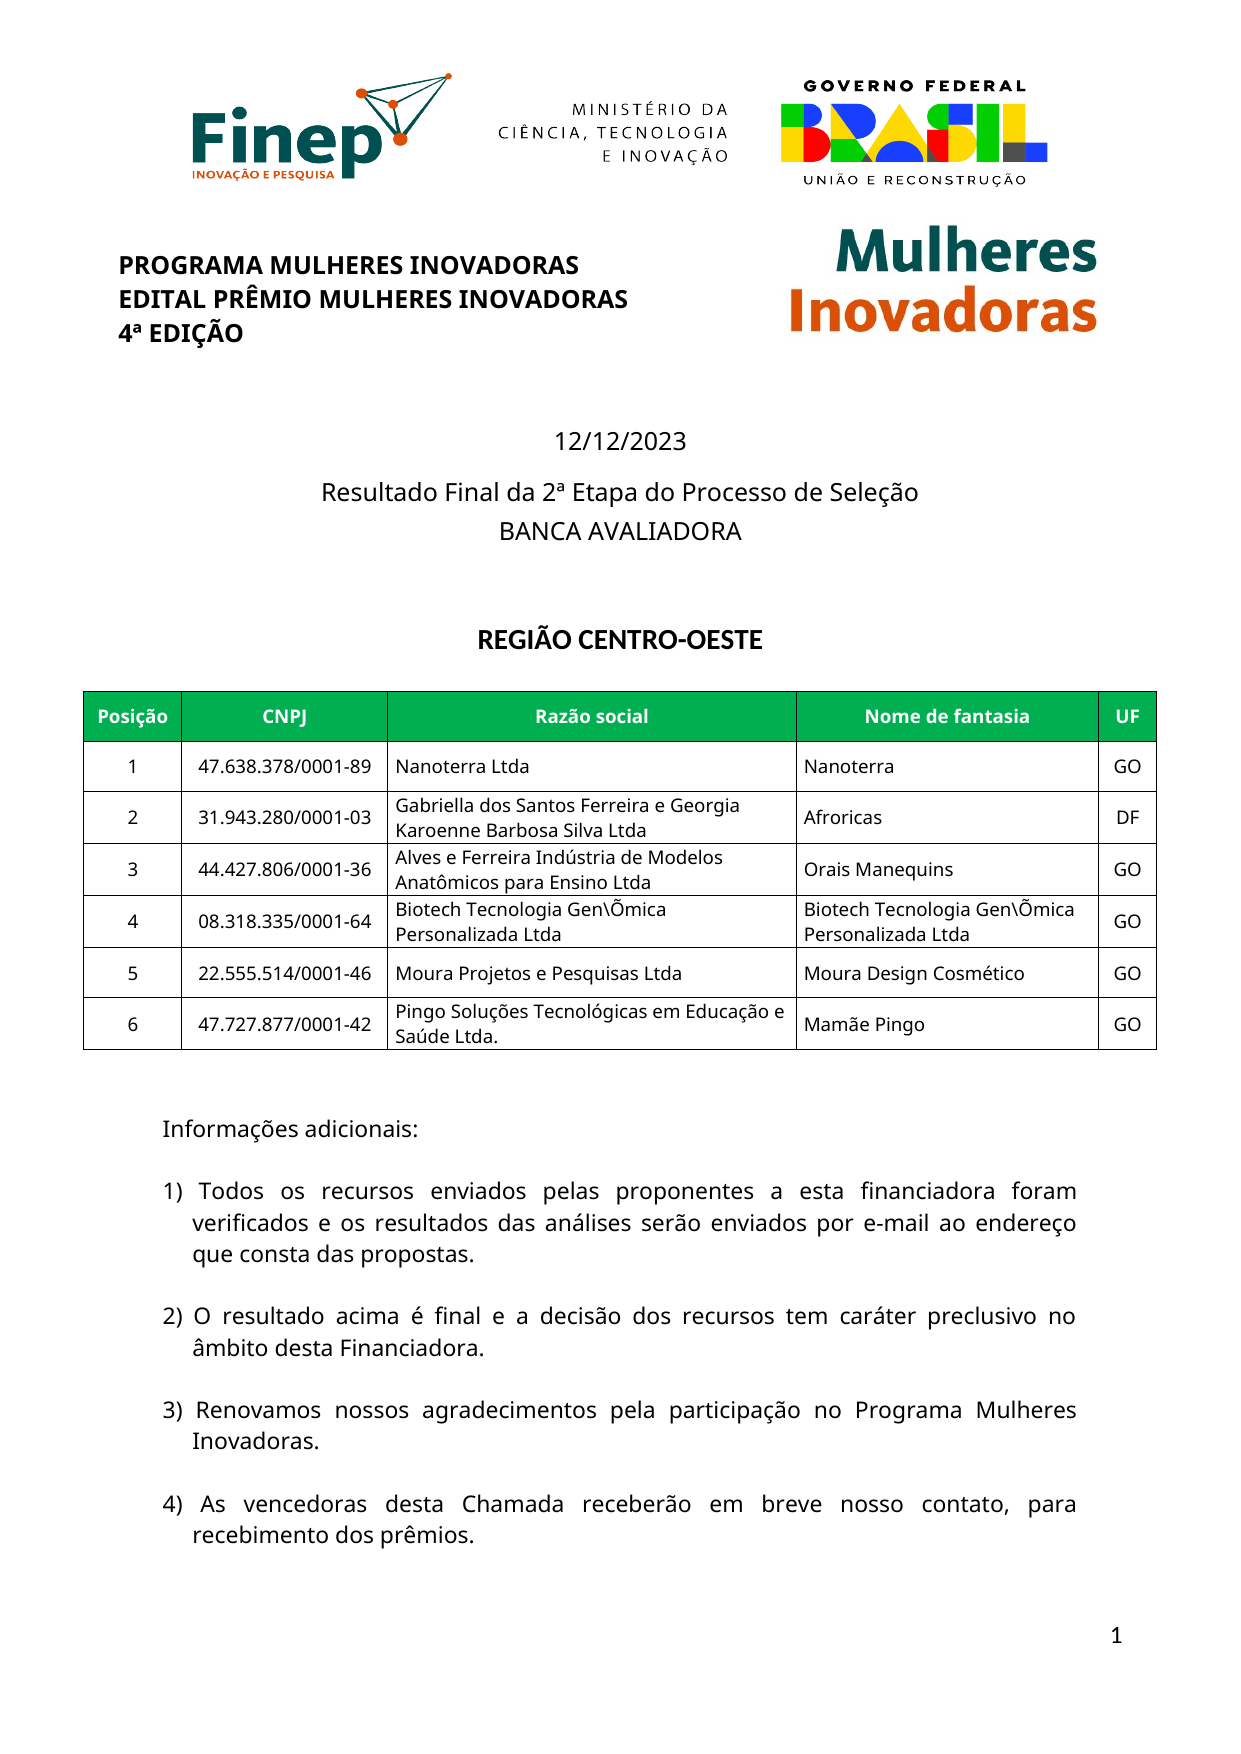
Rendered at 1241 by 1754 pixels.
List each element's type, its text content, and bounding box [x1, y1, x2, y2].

text [1102, 282, 1122, 316]
table_cell Alves e Ferreira Indústria de Modelos Anatômicos para Ensino Ltda [388, 844, 796, 895]
text BANCA AVALIADORA [118, 514, 1122, 548]
table_cell 47.638.378/0001-89 [182, 742, 387, 791]
text 2) O resultado acima é final e a decisão dos recursos tem caráter preclusivo no âmbito desta Financiadora. [162, 1300, 1078, 1363]
table_cell GO [1099, 844, 1156, 895]
table_cell Moura Projetos e Pesquisas Ltda [388, 948, 796, 997]
text [1102, 248, 1122, 282]
table_cell Gabriella dos Santos Ferreira e Georgia Karoenne Barbosa Silva Ltda [388, 792, 796, 843]
table_cell GO [1099, 948, 1156, 997]
table_cell 3 [84, 844, 181, 895]
table_cell GO [1099, 998, 1156, 1049]
table_header Razão social [388, 692, 796, 741]
table_cell DF [1099, 792, 1156, 843]
table_cell Moura Design Cosmético [797, 948, 1098, 997]
table_cell Nanoterra Ltda [388, 742, 796, 791]
table_cell Mamãe Pingo [797, 998, 1098, 1049]
table_cell Nanoterra [797, 742, 1098, 791]
text Informações adicionais: [162, 1113, 1078, 1144]
text EDITAL PRÊMIO MULHERES INOVADORAS [118, 282, 782, 316]
table_header Posição [84, 692, 181, 741]
text Resultado Final da 2ª Etapa do Processo de Seleção [118, 475, 1122, 509]
table_cell GO [1099, 742, 1156, 791]
text 1) Todos os recursos enviados pelas proponentes a esta financiadora foram verificados e os resultados das análises serão enviados por e-mail ao endereço que consta das propostas. [162, 1175, 1078, 1269]
table_cell Biotech Tecnologia Gen\Õmica Personalizada Ltda [388, 896, 796, 947]
table_cell Biotech Tecnologia Gen\Õmica Personalizada Ltda [797, 896, 1098, 947]
table_cell 44.427.806/0001-36 [182, 844, 387, 895]
table_cell 31.943.280/0001-03 [182, 792, 387, 843]
table_cell Afroricas [797, 792, 1098, 843]
table_header UF [1099, 692, 1156, 741]
table_cell 08.318.335/0001-64 [182, 896, 387, 947]
text 12/12/2023 [118, 424, 1122, 458]
text 4ª EDIÇÃO [118, 316, 1122, 350]
table_cell Pingo Soluções Tecnológicas em Educação e Saúde Ltda. [388, 998, 796, 1049]
table_cell 4 [84, 896, 181, 947]
table_cell 47.727.877/0001-42 [182, 998, 387, 1049]
table_cell 6 [84, 998, 181, 1049]
text PROGRAMA MULHERES INOVADORAS [118, 248, 782, 282]
table_cell 1 [84, 742, 181, 791]
table_cell 2 [84, 792, 181, 843]
text 3) Renovamos nossos agradecimentos pela participação no Programa Mulheres Inovadoras. [162, 1394, 1078, 1456]
table_cell 5 [84, 948, 181, 997]
text 4) As vencedoras desta Chamada receberão em breve nosso contato, para recebimento dos prêmios. [162, 1488, 1078, 1550]
table_header Nome de fantasia [797, 692, 1098, 741]
table_cell 22.555.514/0001-46 [182, 948, 387, 997]
table_header CNPJ [182, 692, 387, 741]
table_cell GO [1099, 896, 1156, 947]
text REGIÃO CENTRO-OESTE [118, 621, 1122, 657]
table_cell Orais Manequins [797, 844, 1098, 895]
